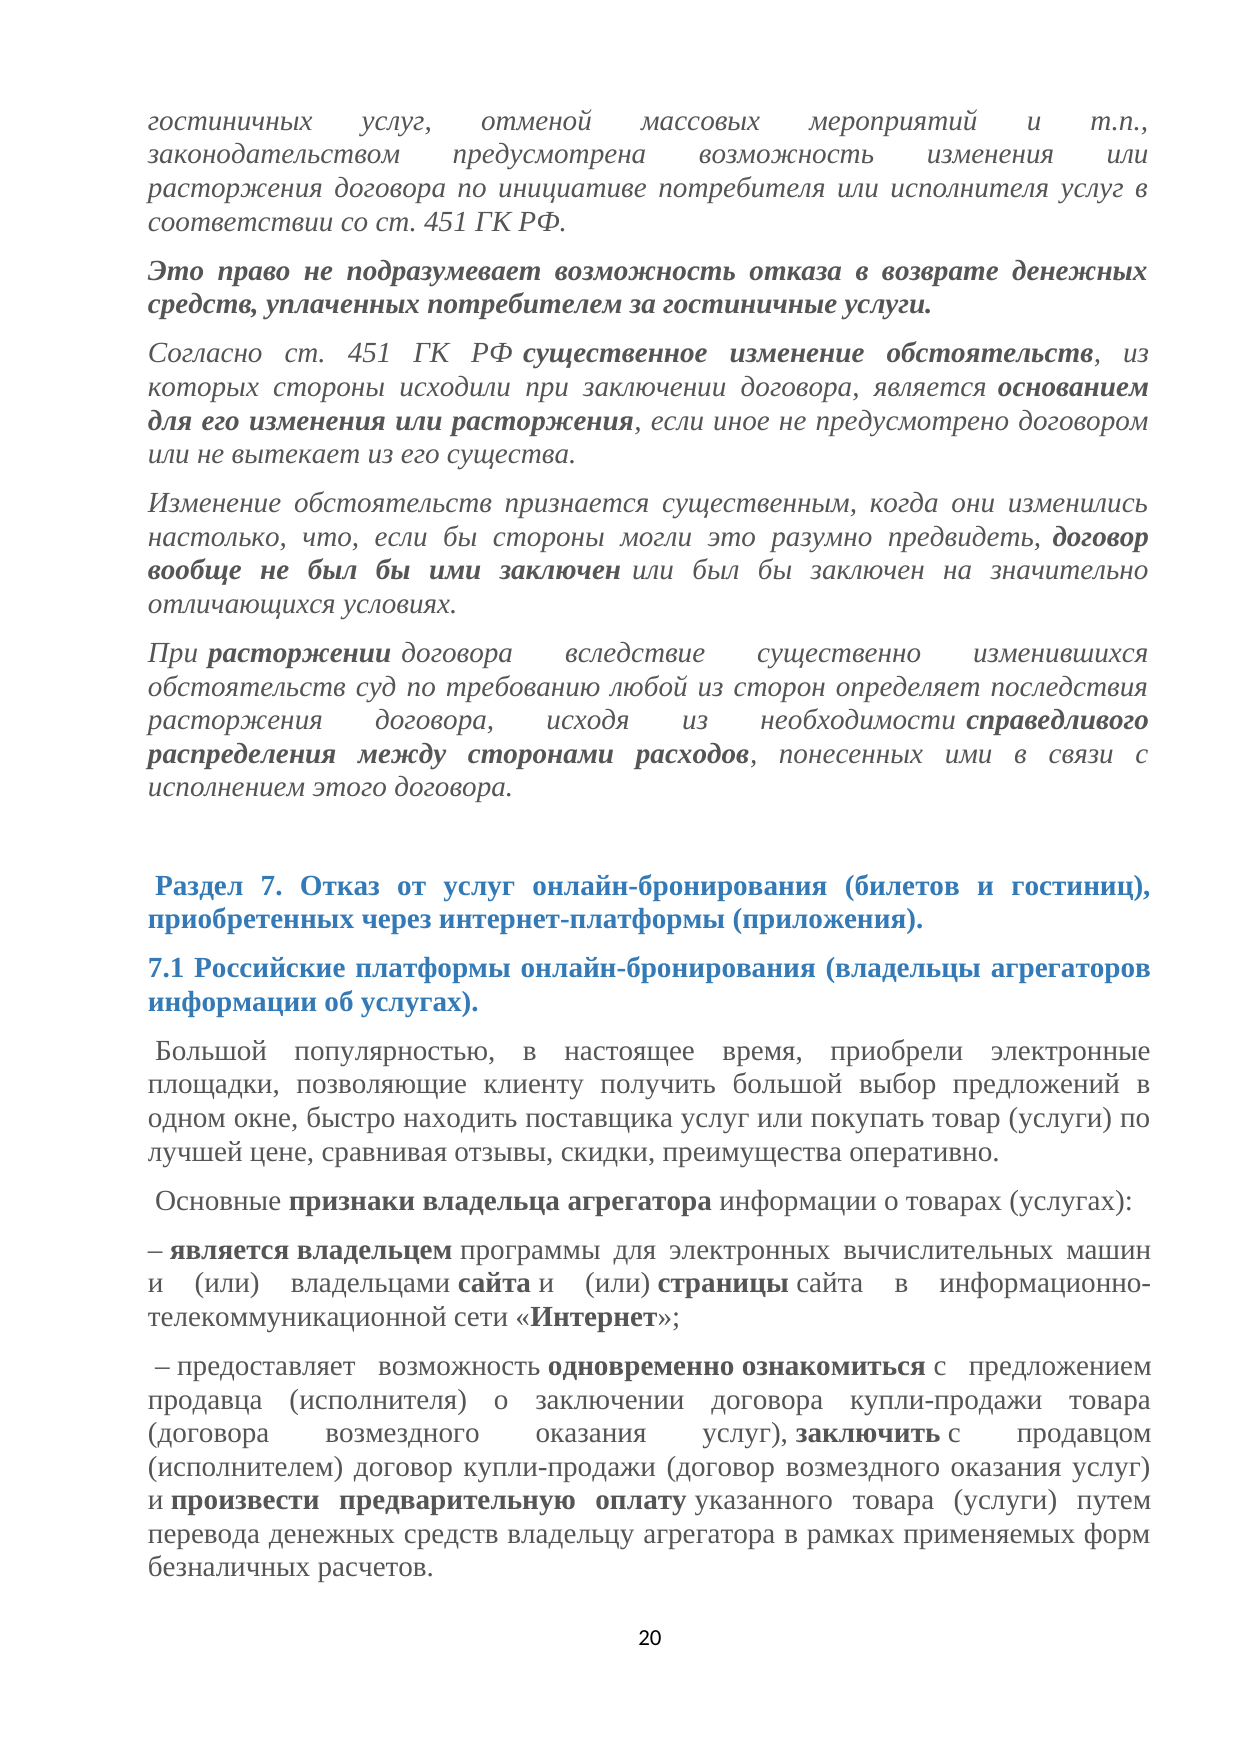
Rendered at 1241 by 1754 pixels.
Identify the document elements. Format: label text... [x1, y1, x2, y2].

text Согласно ст. 451 ГК РФ существенное изменение обстоятельств, из которых стороны исходили при заключении договора, является основанием для его изменения или расторжения, если иное не предусмотрено договором или не вытекает из его существа. [148, 336, 1152, 470]
text – предоставляет возможность одновременно ознакомиться с предложением продавца (исполнителя) о заключении договора купли-продажи товара (договора возмездного оказания услуг), заключить с продавцом (исполнителем) договор купли-продажи (договор возмездного оказания услуг) и произвести предварительную оплату указанного товара (услуги) путем перевода денежных средств владельцу агрегатора в рамках применяемых форм безналичных расчетов. [148, 1348, 1152, 1583]
text При расторжении договора вследствие существенно изменившихся обстоятельств суд по требованию любой из сторон определяет последствия расторжения договора, исходя из необходимости справедливого распределения между сторонами расходов, понесенных ими в связи с исполнением этого договора. [148, 635, 1152, 803]
text гостиничных услуг, отменой массовых мероприятий и т.п., законодательством предусмотрена возможность изменения или расторжения договора по инициативе потребителя или исполнителя услуг в соответствии со ст. 451 ГК РФ. [148, 103, 1152, 237]
text – является владельцем программы для электронных вычислительных машин и (или) владельцами сайта и (или) страницы сайта в информационно-телекоммуникационной сети «Интернет»; [148, 1232, 1152, 1333]
text Изменение обстоятельств признается существенным, когда они изменились настолько, что, если бы стороны могли это разумно предвидеть, договор вообще не был бы ими заключен или был бы заключен на значительно отличающихся условиях. [148, 485, 1152, 619]
text Большой популярностью, в настоящее время, приобрели электронные площадки, позволяющие клиенту получить большой выбор предложений в одном окне, быстро находить поставщика услуг или покупать товар (услуги) по лучшей цене, сравнивая отзывы, скидки, преимущества оперативно. [148, 1033, 1152, 1167]
text Раздел 7. Отказ от услуг онлайн-бронирования (билетов и гостиниц), приобретенных через интернет-платформы (приложения). [148, 868, 1152, 935]
text Основные признаки владельца агрегатора информации о товарах (услугах): [148, 1183, 1152, 1216]
text Это право не подразумевает возможность отказа в возврате денежных средств, уплаченных потребителем за гостиничные услуги. [148, 253, 1152, 320]
text 7.1 Российские платформы онлайн-бронирования (владельцы агрегаторов информации об услугах). [148, 950, 1152, 1017]
